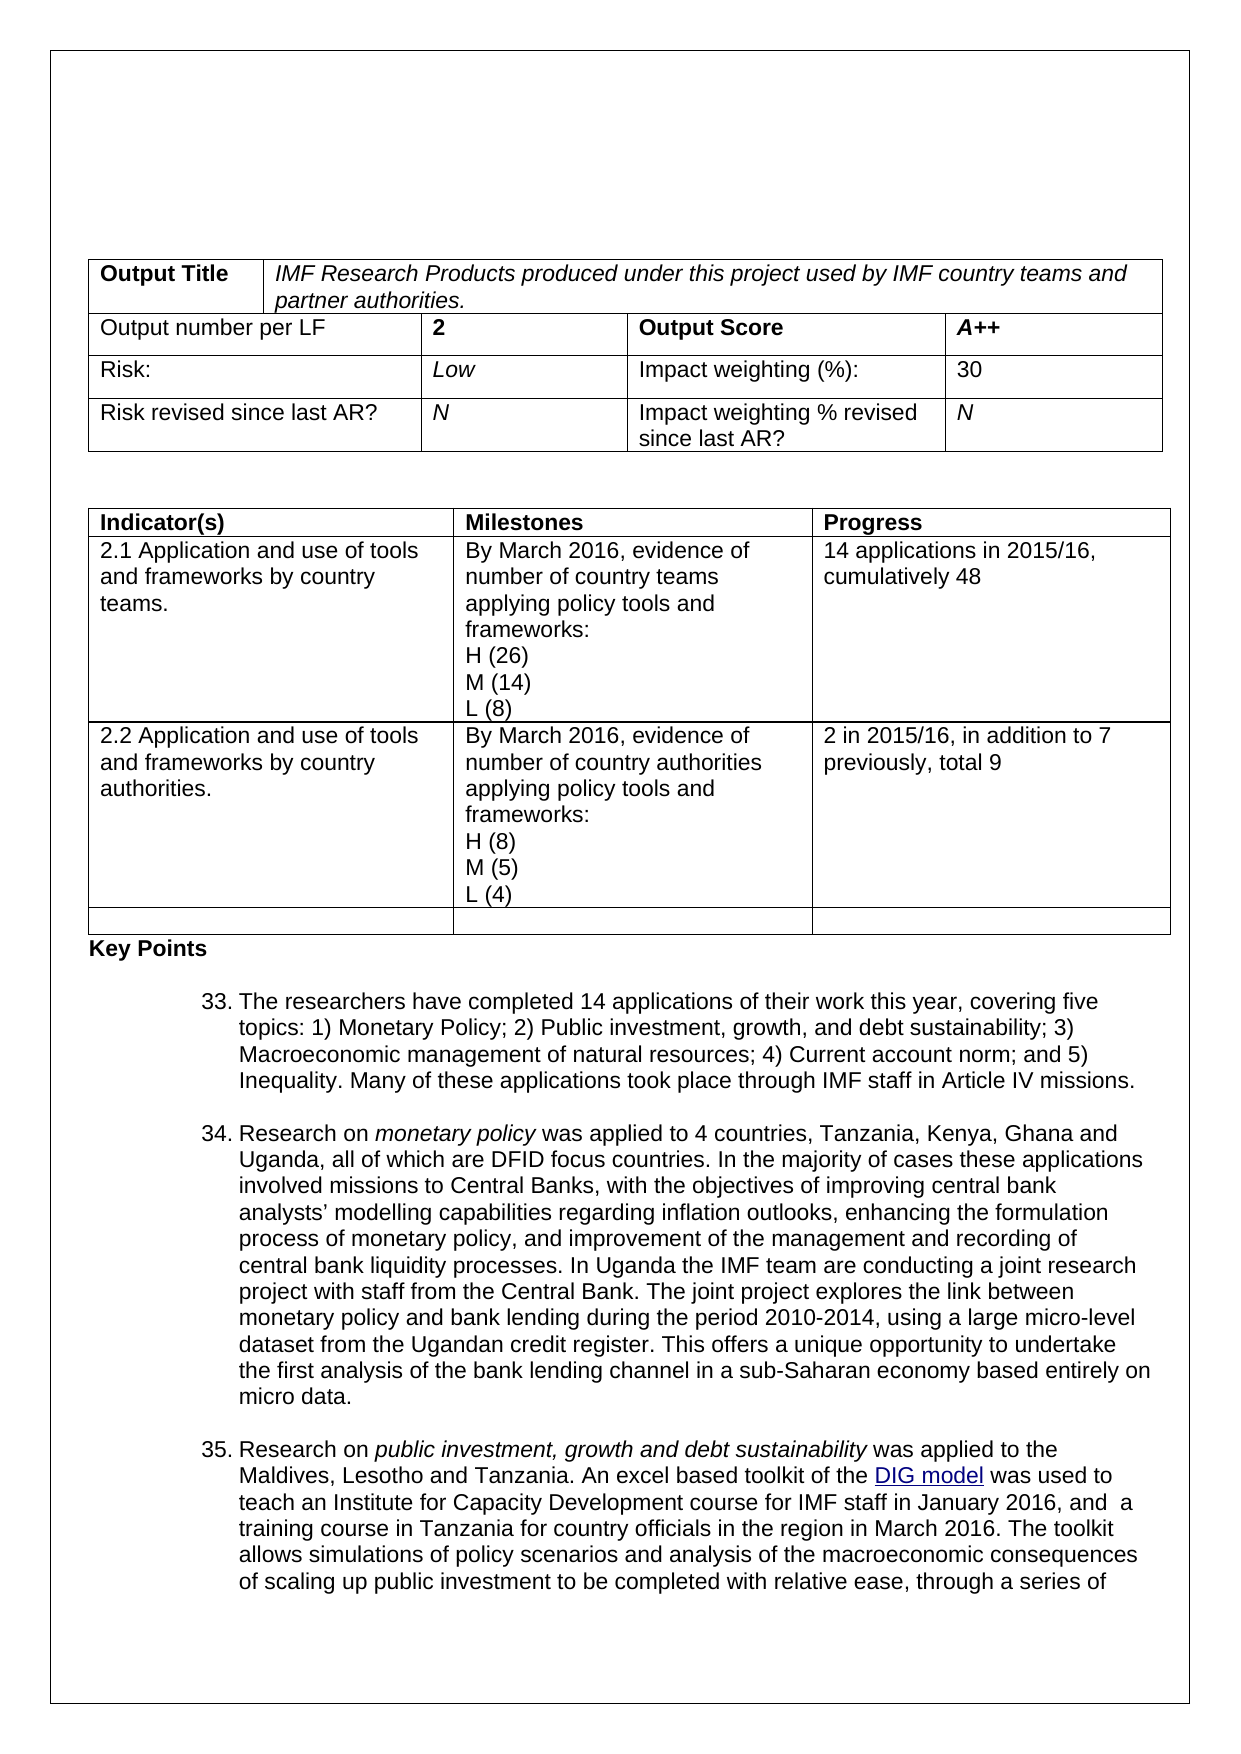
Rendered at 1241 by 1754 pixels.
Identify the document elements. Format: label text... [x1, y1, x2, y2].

table_header Output Title [89, 260, 263, 313]
table_cell By March 2016, evidence of number of country authorities applying policy tools and frameworks: H (8) M (5) L (4) [454, 723, 812, 907]
table_header Indicator(s) [89, 509, 453, 536]
table_cell N [422, 399, 627, 451]
list Research on monetary policy was applied to 4 countries, Tanzania, Kenya, Ghana and Uganda, all of which are DFID focus countries. In the majority of cases these applications involved missions to Central Banks, with the objectives of improving central bank analysts’ modelling capabilities regarding inflation outlooks, enhancing the formulation process of monetary policy, and improvement of the management and recording of central bank liquidity processes. In Uganda the IMF team are conducting a joint research project with staff from the Central Bank. The joint project explores the link between monetary policy and bank lending during the period 2010-2014, using a large micro-level dataset from the Ugandan credit register. This offers a unique opportunity to undertake the first analysis of the bank lending channel in a sub-Saharan economy based entirely on micro data. [201, 1120, 1152, 1410]
table_cell [813, 908, 1170, 934]
table_cell Risk revised since last AR? [89, 399, 421, 451]
table_cell Output number per LF [89, 314, 421, 355]
text Key Points [89, 935, 1152, 962]
table_cell Output Score [628, 314, 945, 355]
table_cell [454, 908, 812, 934]
table_cell Low [422, 356, 627, 397]
table_cell Risk: [89, 356, 421, 397]
table_cell 2 [422, 314, 627, 355]
table_header Milestones [454, 509, 812, 536]
table_header Progress [813, 509, 1170, 536]
list Research on public investment, growth and debt sustainability was applied to the Maldives, Lesotho and Tanzania. An excel based toolkit of the DIG model was used to teach an Institute for Capacity Development course for IMF staff in January 2016, and a training course in Tanzania for country officials in the region in March 2016. The toolkit allows simulations of policy scenarios and analysis of the macroeconomic consequences of scaling up public investment to be completed with relative ease, through a series of [201, 1436, 1152, 1594]
table_cell 2.1 Application and use of tools and frameworks by country teams. [89, 537, 453, 721]
table_cell 2 in 2015/16, in addition to 7 previously, total 9 [813, 723, 1170, 907]
table_cell 2.2 Application and use of tools and frameworks by country authorities. [89, 723, 453, 907]
table_cell [89, 908, 453, 934]
table_cell N [946, 399, 1162, 451]
table_cell Impact weighting % revised since last AR? [628, 399, 945, 451]
table_cell A++ [946, 314, 1162, 355]
table_header IMF Research Products produced under this project used by IMF country teams and partner authorities. [264, 260, 1162, 313]
list The researchers have completed 14 applications of their work this year, covering five topics: 1) Monetary Policy; 2) Public investment, growth, and debt sustainability; 3) Macroeconomic management of natural resources; 4) Current account norm; and 5) Inequality. Many of these applications took place through IMF staff in Article IV missions. [201, 988, 1152, 1093]
table_cell 14 applications in 2015/16, cumulatively 48 [813, 537, 1170, 721]
table_cell Impact weighting (%): [628, 356, 945, 397]
table_cell 30 [946, 356, 1162, 397]
table_cell By March 2016, evidence of number of country teams applying policy tools and frameworks: H (26) M (14) L (8) [454, 537, 812, 721]
